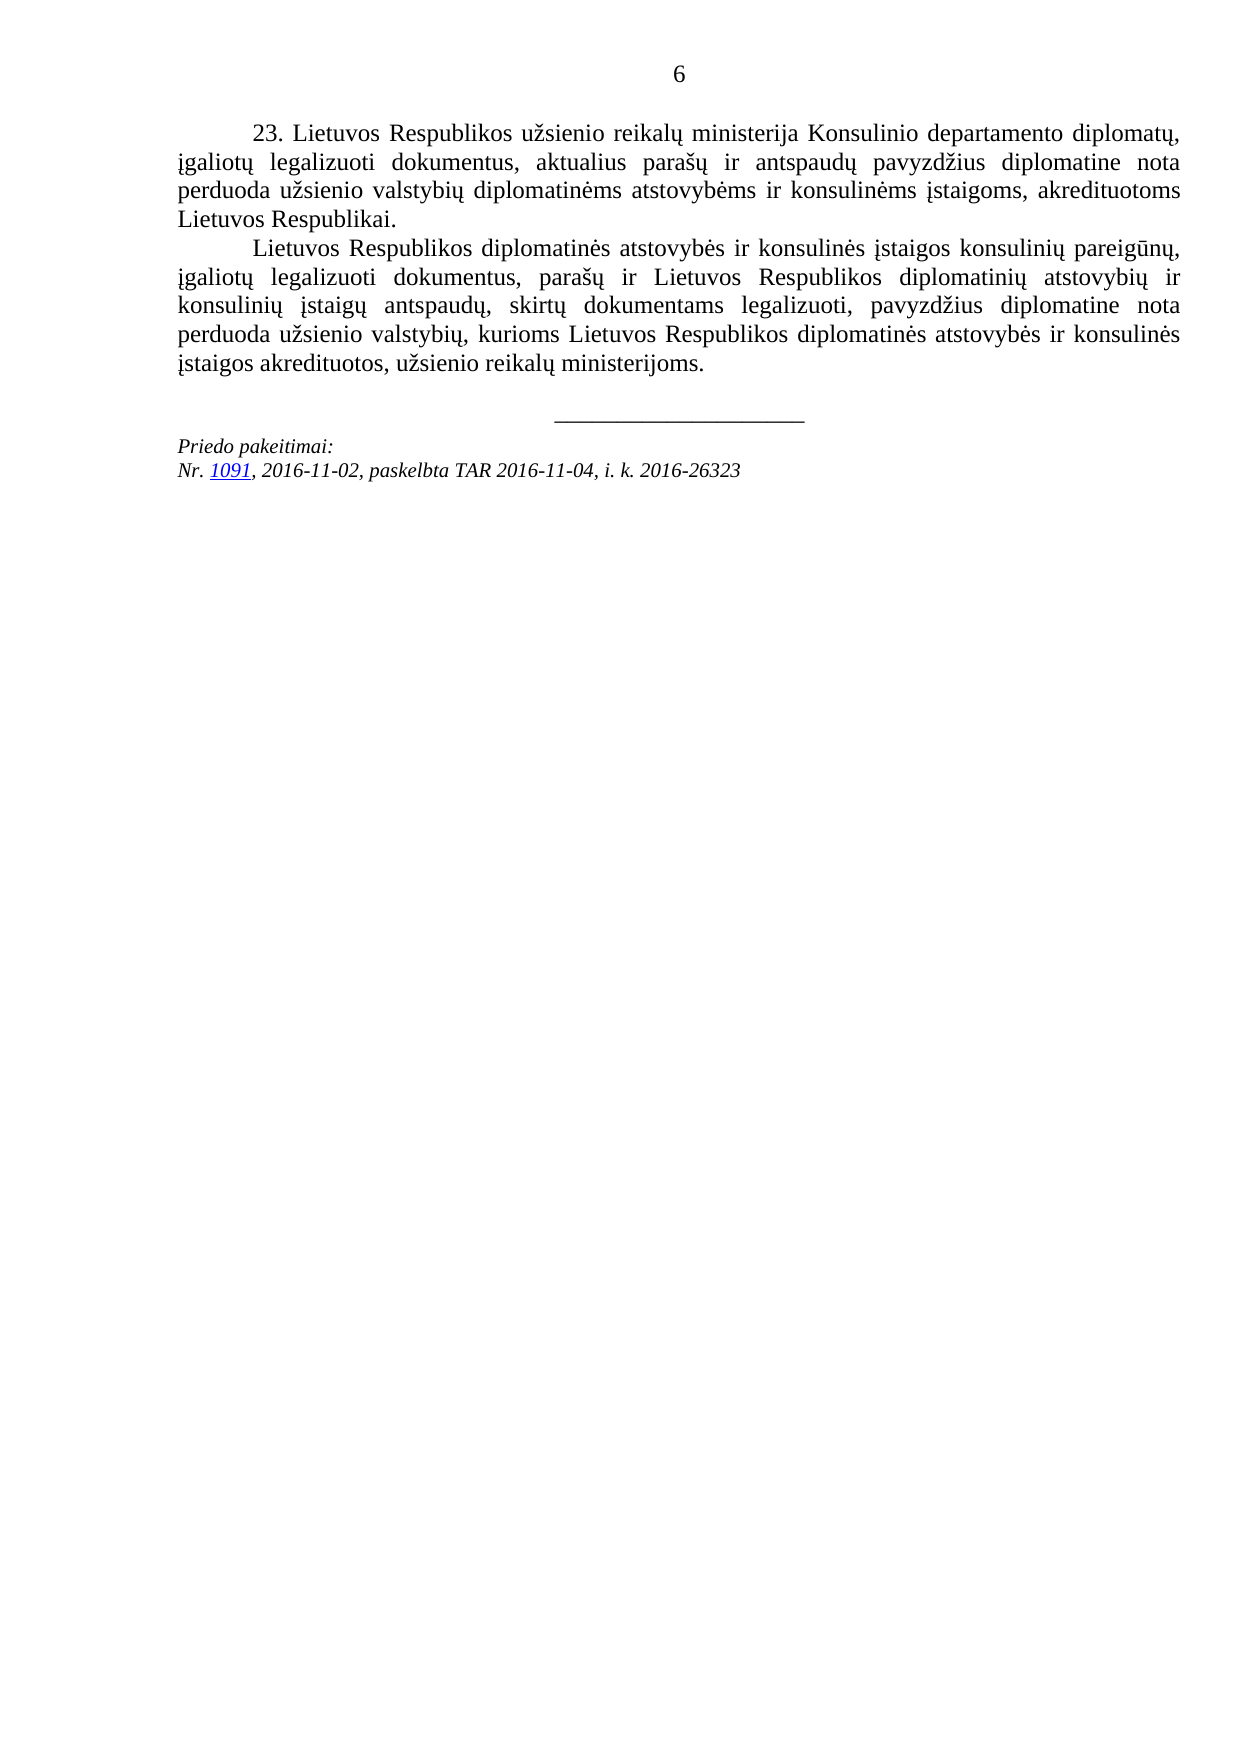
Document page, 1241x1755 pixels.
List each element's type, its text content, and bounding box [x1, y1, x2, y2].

text –––––––––––––––––––– [177, 406, 1181, 434]
text 23. Lietuvos Respublikos užsienio reikalų ministerija Konsulinio departamento diplomatų, įgaliotų legalizuoti dokumentus, aktualius parašų ir antspaudų pavyzdžius diplomatine nota perduoda užsienio valstybių diplomatinėms atstovybėms ir konsulinėms įstaigoms, akredituotoms Lietuvos Respublikai. [177, 118, 1181, 233]
text Nr. 1091, 2016-11-02, paskelbta TAR 2016-11-04, i. k. 2016-26323 [177, 458, 1181, 482]
text Lietuvos Respublikos diplomatinės atstovybės ir konsulinės įstaigos konsulinių pareigūnų, įgaliotų legalizuoti dokumentus, parašų ir Lietuvos Respublikos diplomatinių atstovybių ir konsulinių įstaigų antspaudų, skirtų dokumentams legalizuoti, pavyzdžius diplomatine nota perduoda užsienio valstybių, kurioms Lietuvos Respublikos diplomatinės atstovybės ir konsulinės įstaigos akredituotos, užsienio reikalų ministerijoms. [177, 233, 1181, 377]
text Priedo pakeitimai: [177, 434, 1181, 458]
